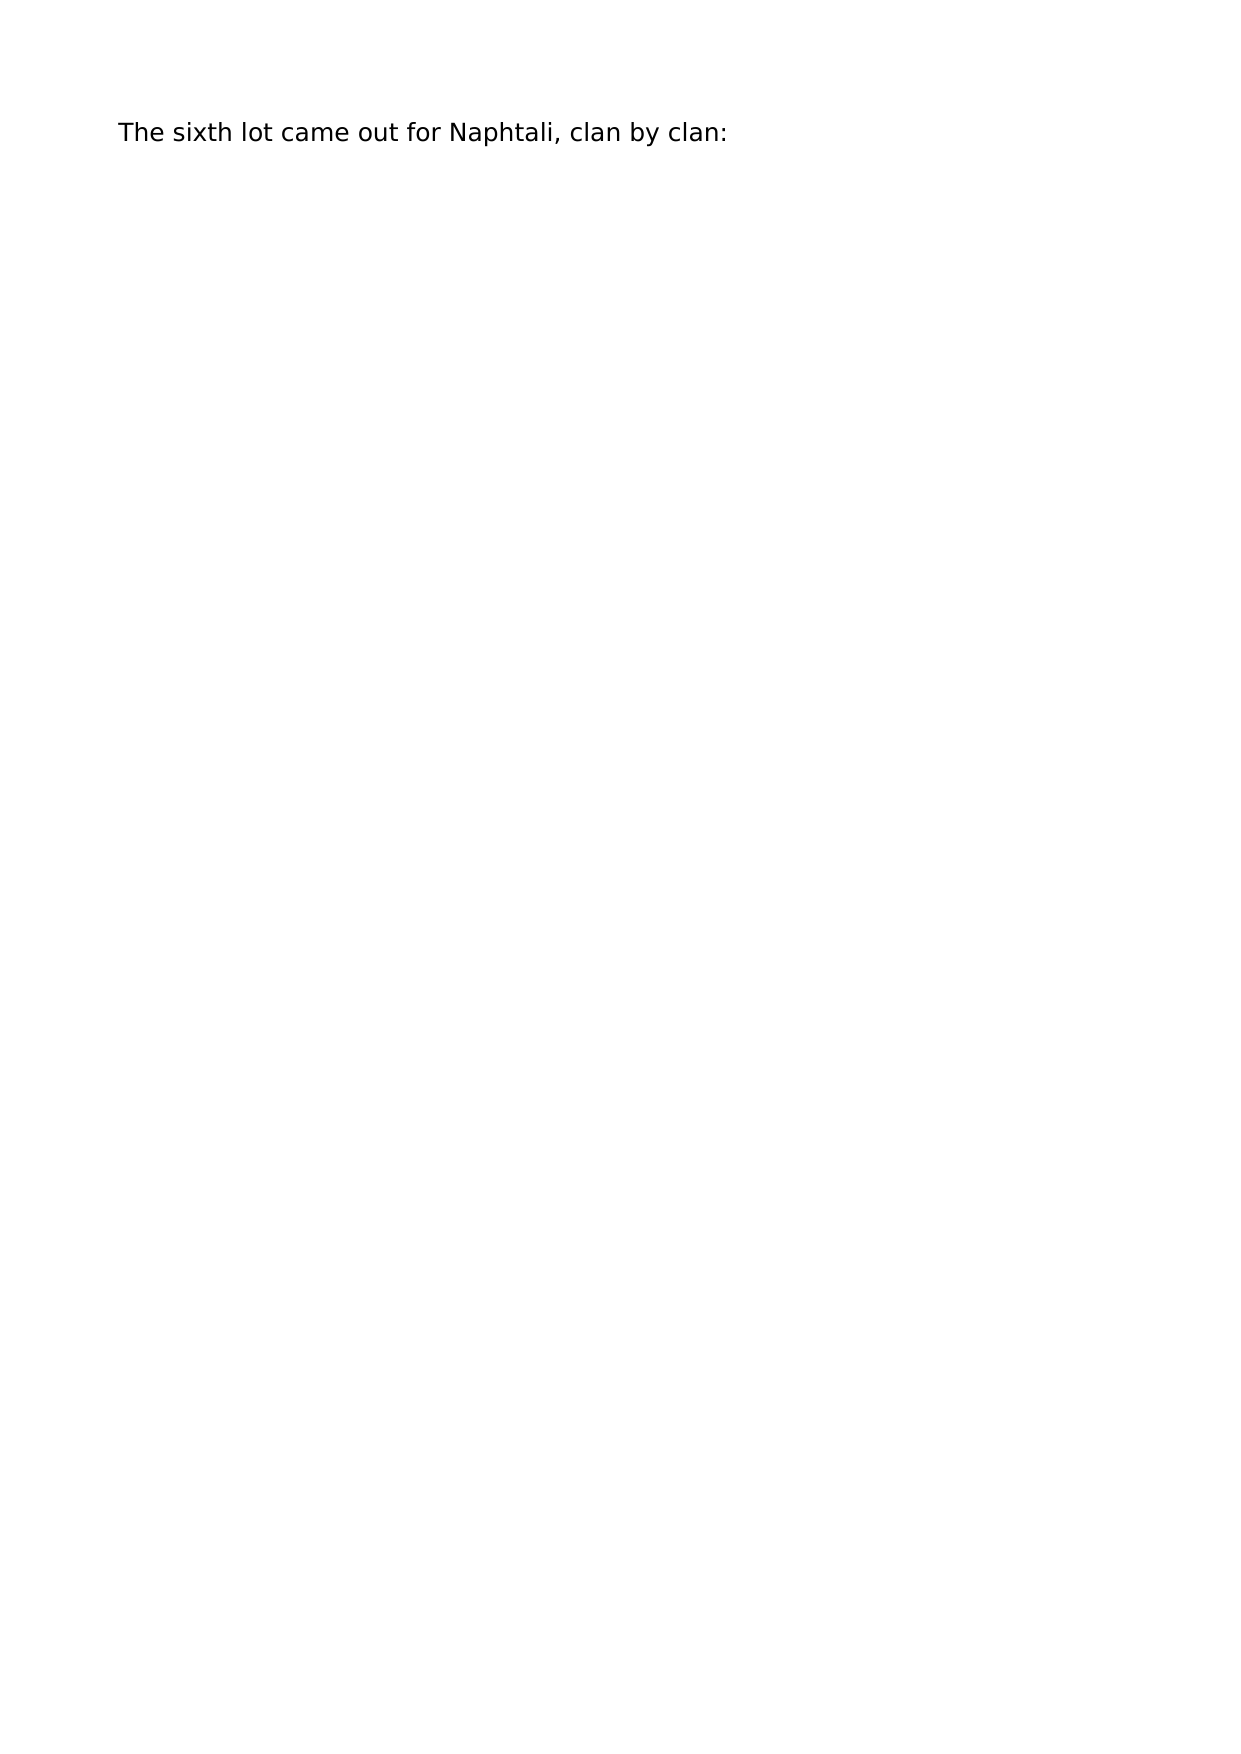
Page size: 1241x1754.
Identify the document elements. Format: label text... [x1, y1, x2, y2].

text The sixth lot came out for Naphtali, clan by clan: [118, 118, 1122, 147]
